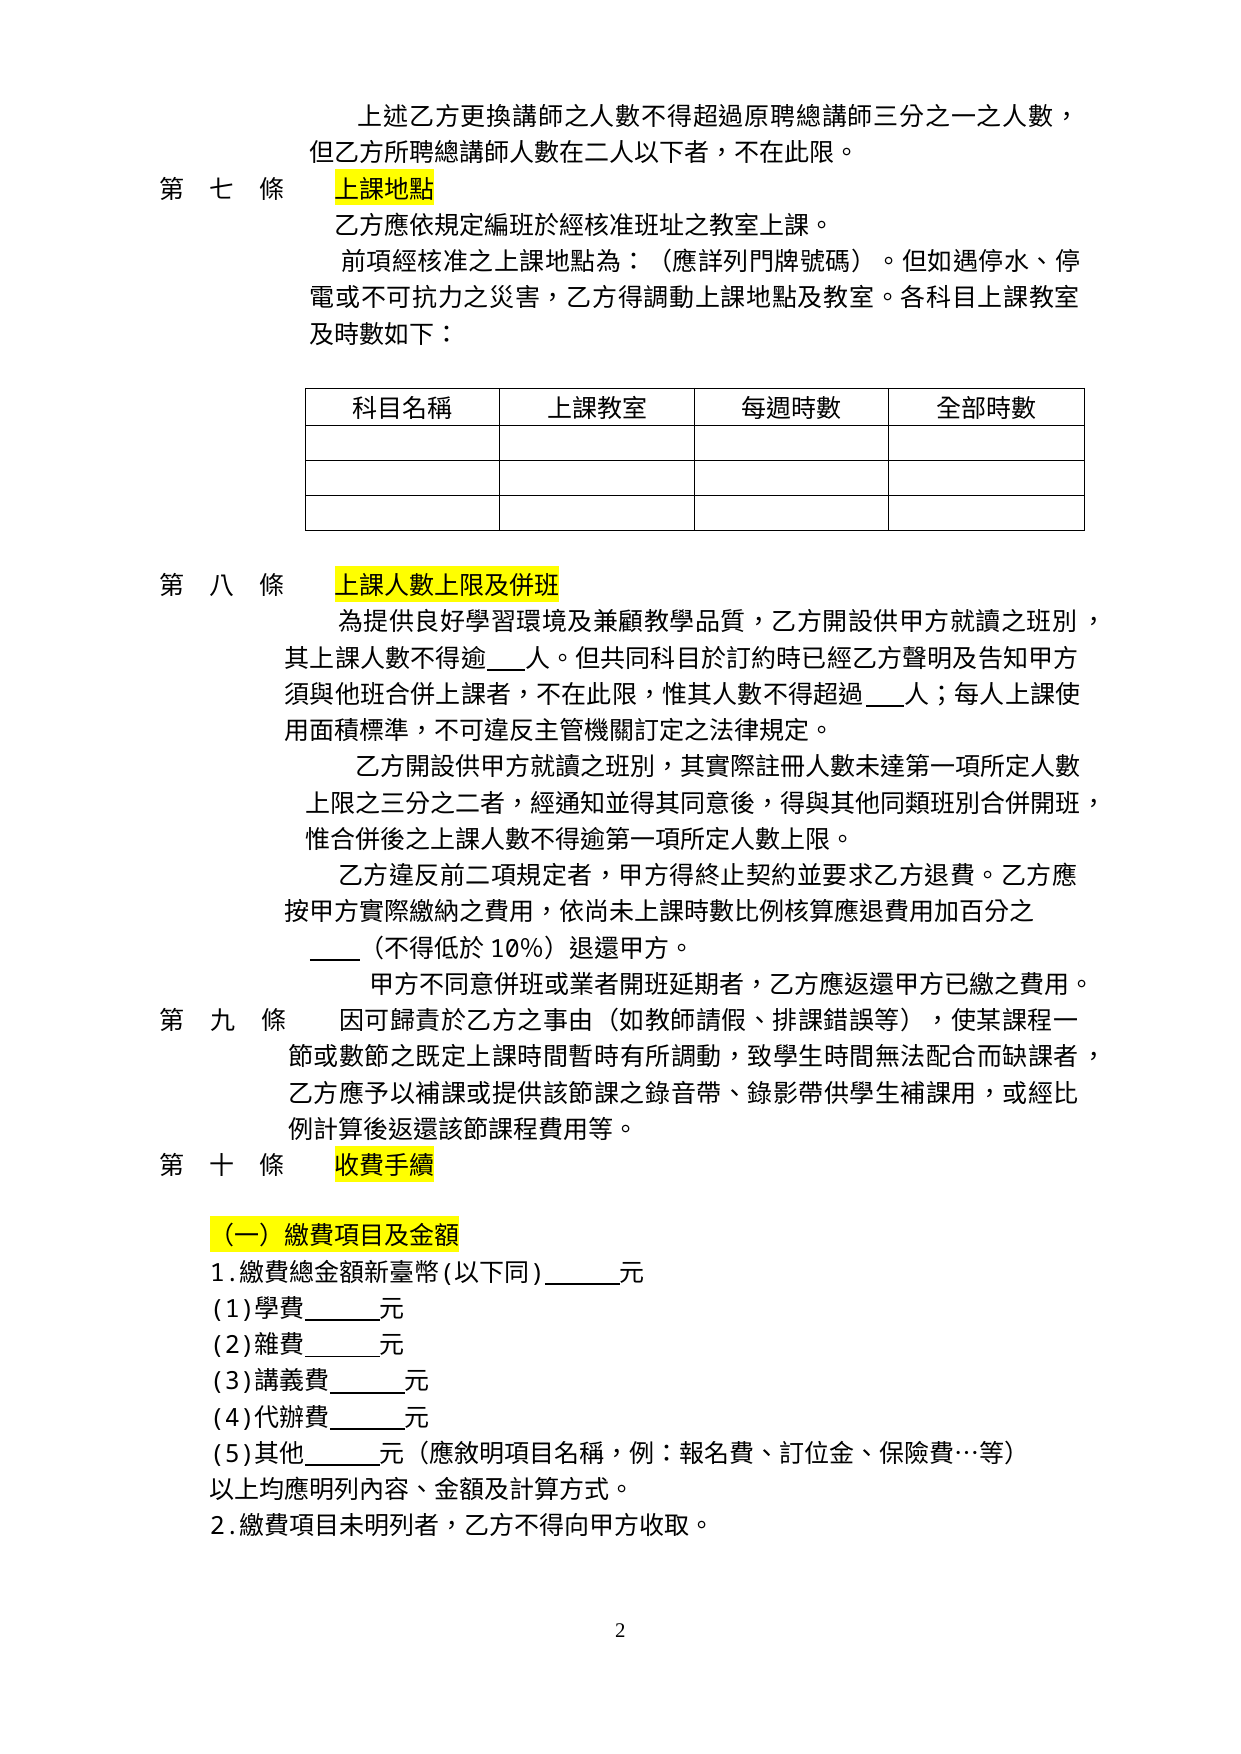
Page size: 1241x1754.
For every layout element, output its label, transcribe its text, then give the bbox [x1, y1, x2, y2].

text （一）繳費項目及金額 [209, 1216, 1081, 1252]
text 乙方違反前二項規定者，甲方得終止契約並要求乙方退費。乙方應按甲方實際繳納之費用，依尚未上課時數比例核算應退費用加百分之 [159, 856, 1081, 928]
table_cell [695, 461, 888, 495]
table_cell [889, 426, 1084, 460]
table_header 全部時數 [889, 389, 1084, 425]
table_cell [306, 426, 499, 460]
table_cell [889, 496, 1084, 530]
text 上述乙方更換講師之人數不得超過原聘總講師三分之一之人數，但乙方所聘總講師人數在二人以下者，不在此限。 [309, 97, 1081, 169]
text 第 八 條 上課人數上限及併班 [159, 566, 1081, 602]
table_cell [695, 426, 888, 460]
text (4)代辦費 元 [209, 1397, 1081, 1433]
table_header 科目名稱 [306, 389, 499, 425]
text (2)雜費 元 [209, 1324, 1081, 1361]
text （不得低於10％）退還甲方。 [159, 928, 1081, 964]
text 乙方開設供甲方就讀之班別，其實際註冊人數未達第一項所定人數上限之三分之二者，經通知並得其同意後，得與其他同類班別合併開班，惟合併後之上課人數不得逾第一項所定人數上限。 [306, 747, 1081, 856]
text 2.繳費項目未明列者，乙方不得向甲方收取。 [209, 1506, 1081, 1542]
text 第 七 條 上課地點 [159, 169, 1081, 205]
text (3)講義費 元 [209, 1361, 1081, 1397]
text 前項經核准之上課地點為：（應詳列門牌號碼）。但如遇停水、停電或不可抗力之災害，乙方得調動上課地點及教室。各科目上課教室及時數如下： [309, 242, 1081, 350]
text 乙方應依規定編班於經核准班址之教室上課。 [159, 205, 1081, 242]
text 甲方不同意併班或業者開班延期者，乙方應返還甲方已繳之費用。 [159, 964, 1081, 1001]
text (5)其他 元（應敘明項目名稱，例：報名費、訂位金、保險費…等） [209, 1433, 1081, 1469]
table_cell [500, 426, 694, 460]
table_cell [500, 461, 694, 495]
text 第 九 條 因可歸責於乙方之事由（如教師請假、排課錯誤等），使某課程一節或數節之既定上課時間暫時有所調動，致學生時間無法配合而缺課者，乙方應予以補課或提供該節課之錄音帶、錄影帶供學生補課用，或經比例計算後返還該節課程費用等。 [159, 1001, 1081, 1146]
text (1)學費 元 [209, 1288, 1081, 1324]
table_cell [306, 496, 499, 530]
table_header 每週時數 [695, 389, 888, 425]
table_cell [695, 496, 888, 530]
table_header 上課教室 [500, 389, 694, 425]
table_cell [306, 461, 499, 495]
table_cell [500, 496, 694, 530]
text 1.繳費總金額新臺幣(以下同) 元 [209, 1252, 1081, 1288]
text 為提供良好學習環境及兼顧教學品質，乙方開設供甲方就讀之班別，其上課人數不得逾 人。但共同科目於訂約時已經乙方聲明及告知甲方須與他班合併上課者，不在此限，惟其人數不得超過 人；每人上課使用面積標準，不可違反主管機關訂定之法律規定。 [159, 602, 1081, 747]
text 以上均應明列內容、金額及計算方式。 [209, 1469, 1081, 1506]
table_cell [889, 461, 1084, 495]
text 第 十 條 收費手續 [159, 1146, 1081, 1182]
